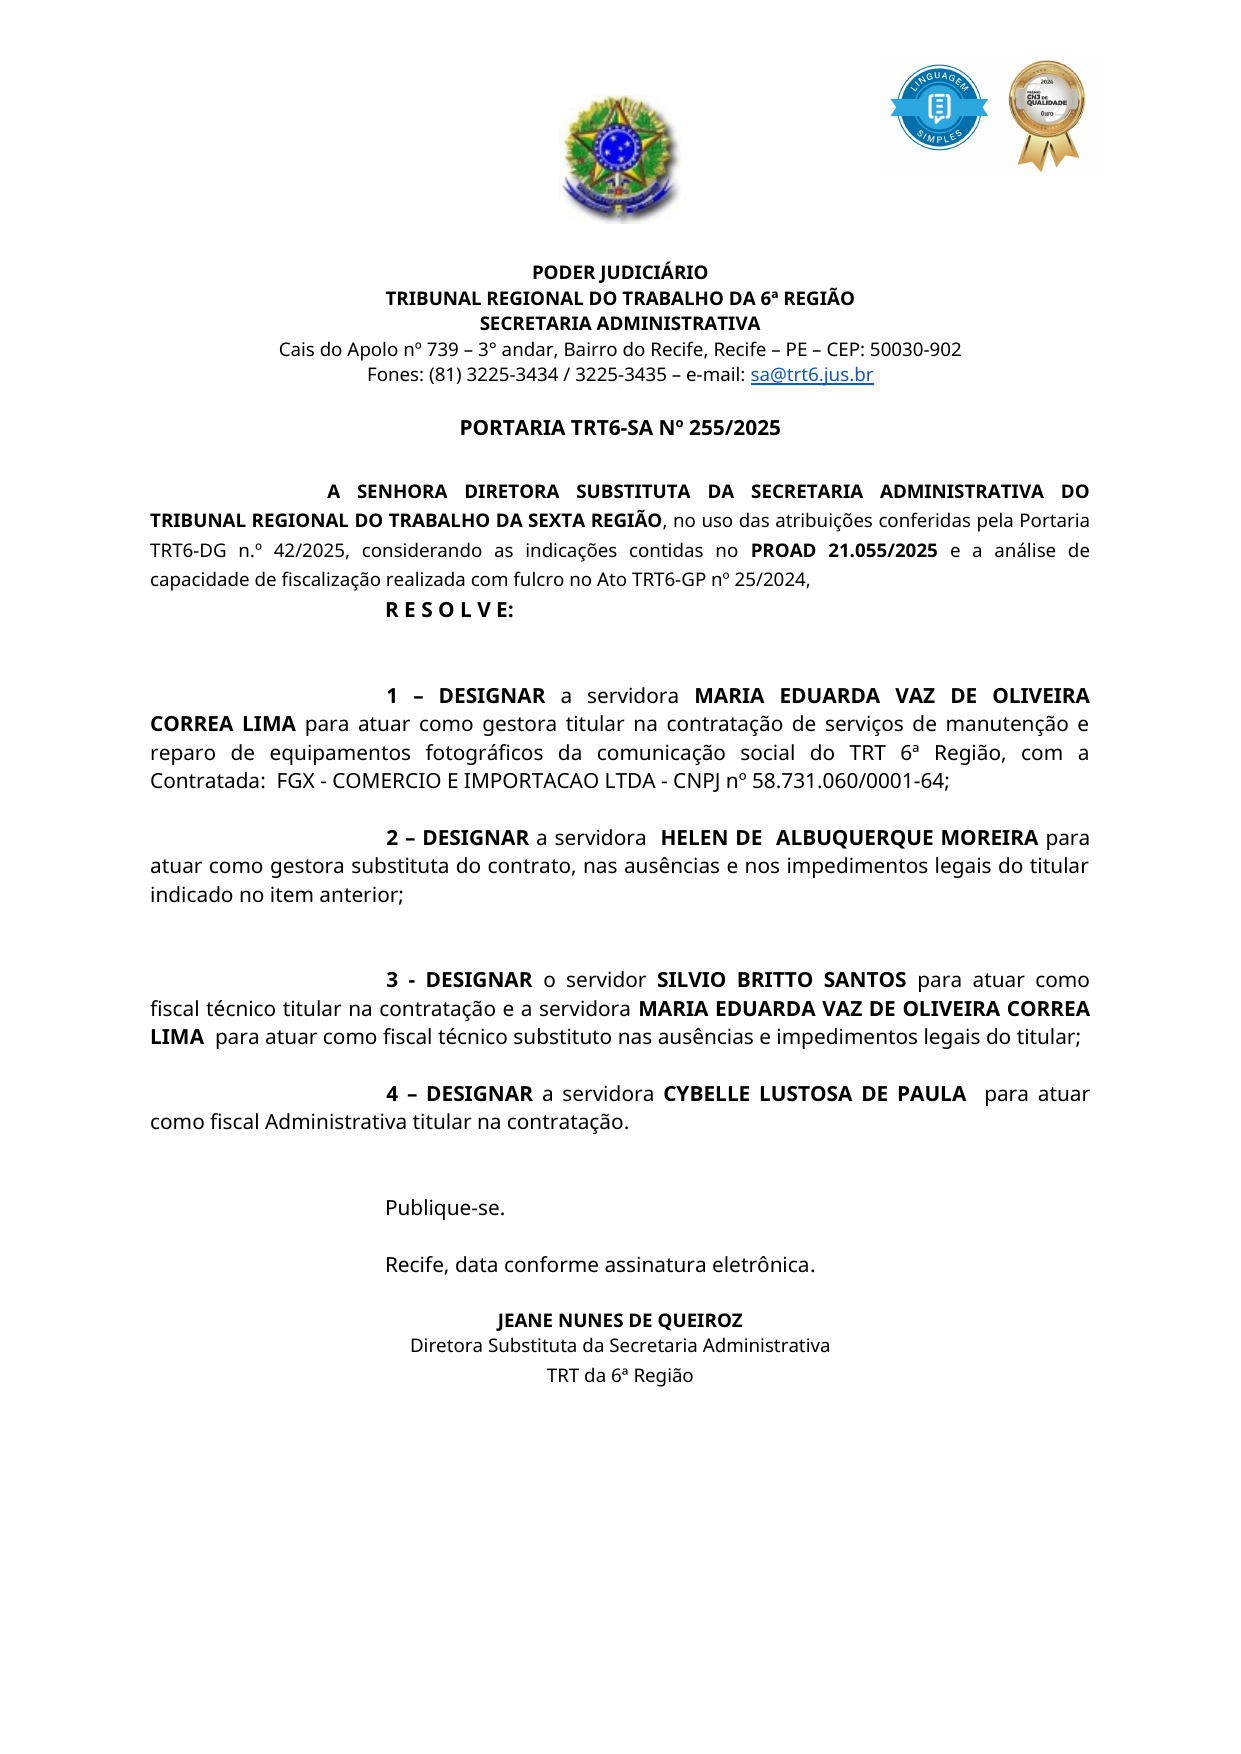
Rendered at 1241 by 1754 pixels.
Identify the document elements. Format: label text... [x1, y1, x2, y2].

text Publique-se. [150, 1193, 1090, 1221]
text PORTARIA TRT6-SA Nº 255/2025 [150, 413, 1090, 442]
text 4 – DESIGNAR a servidora CYBELLE LUSTOSA DE PAULA para atuar como fiscal Administrativa titular na contratação. [150, 1079, 1090, 1136]
text JEANE NUNES DE QUEIROZ [150, 1307, 1090, 1333]
text R E S O L V E: [150, 596, 1090, 624]
text 1 – DESIGNAR a servidora MARIA EDUARDA VAZ DE OLIVEIRA CORREA LIMA para atuar como gestora titular na contratação de serviços de manutenção e reparo de equipamentos fotográficos da comunicação social do TRT 6ª Região, com a Contratada: FGX - COMERCIO E IMPORTACAO LTDA - CNPJ nº 58.731.060/0001-64; [150, 681, 1090, 795]
text 3 - DESIGNAR o servidor SILVIO BRITTO SANTOS para atuar como fiscal técnico titular na contratação e a servidora MARIA EDUARDA VAZ DE OLIVEIRA CORREA LIMA para atuar como fiscal técnico substituto nas ausências e impedimentos legais do titular; [150, 965, 1090, 1051]
text Diretora Substituta da Secretaria Administrativa [150, 1333, 1090, 1358]
picture [878, 51, 1104, 177]
text 2 – DESIGNAR a servidora HELEN DE ALBUQUERQUE MOREIRA para atuar como gestora substituta do contrato, nas ausências e nos impedimentos legais do titular indicado no item anterior; [150, 823, 1090, 908]
text A SENHORA DIRETORA SUBSTITUTA DA SECRETARIA ADMINISTRATIVA DO TRIBUNAL REGIONAL DO TRABALHO DA SEXTA REGIÃO, no uso das atribuições conferidas pela Portaria TRT6-DG n.º 42/2025, considerando as indicações contidas no PROAD 21.055/2025 e a análise de capacidade de fiscalização realizada com fulcro no Ato TRT6-GP nº 25/2024, [150, 478, 1090, 592]
text Recife, data conforme assinatura eletrônica. [150, 1250, 1090, 1278]
text TRT da 6ª Região [150, 1362, 1090, 1387]
picture [559, 95, 682, 224]
